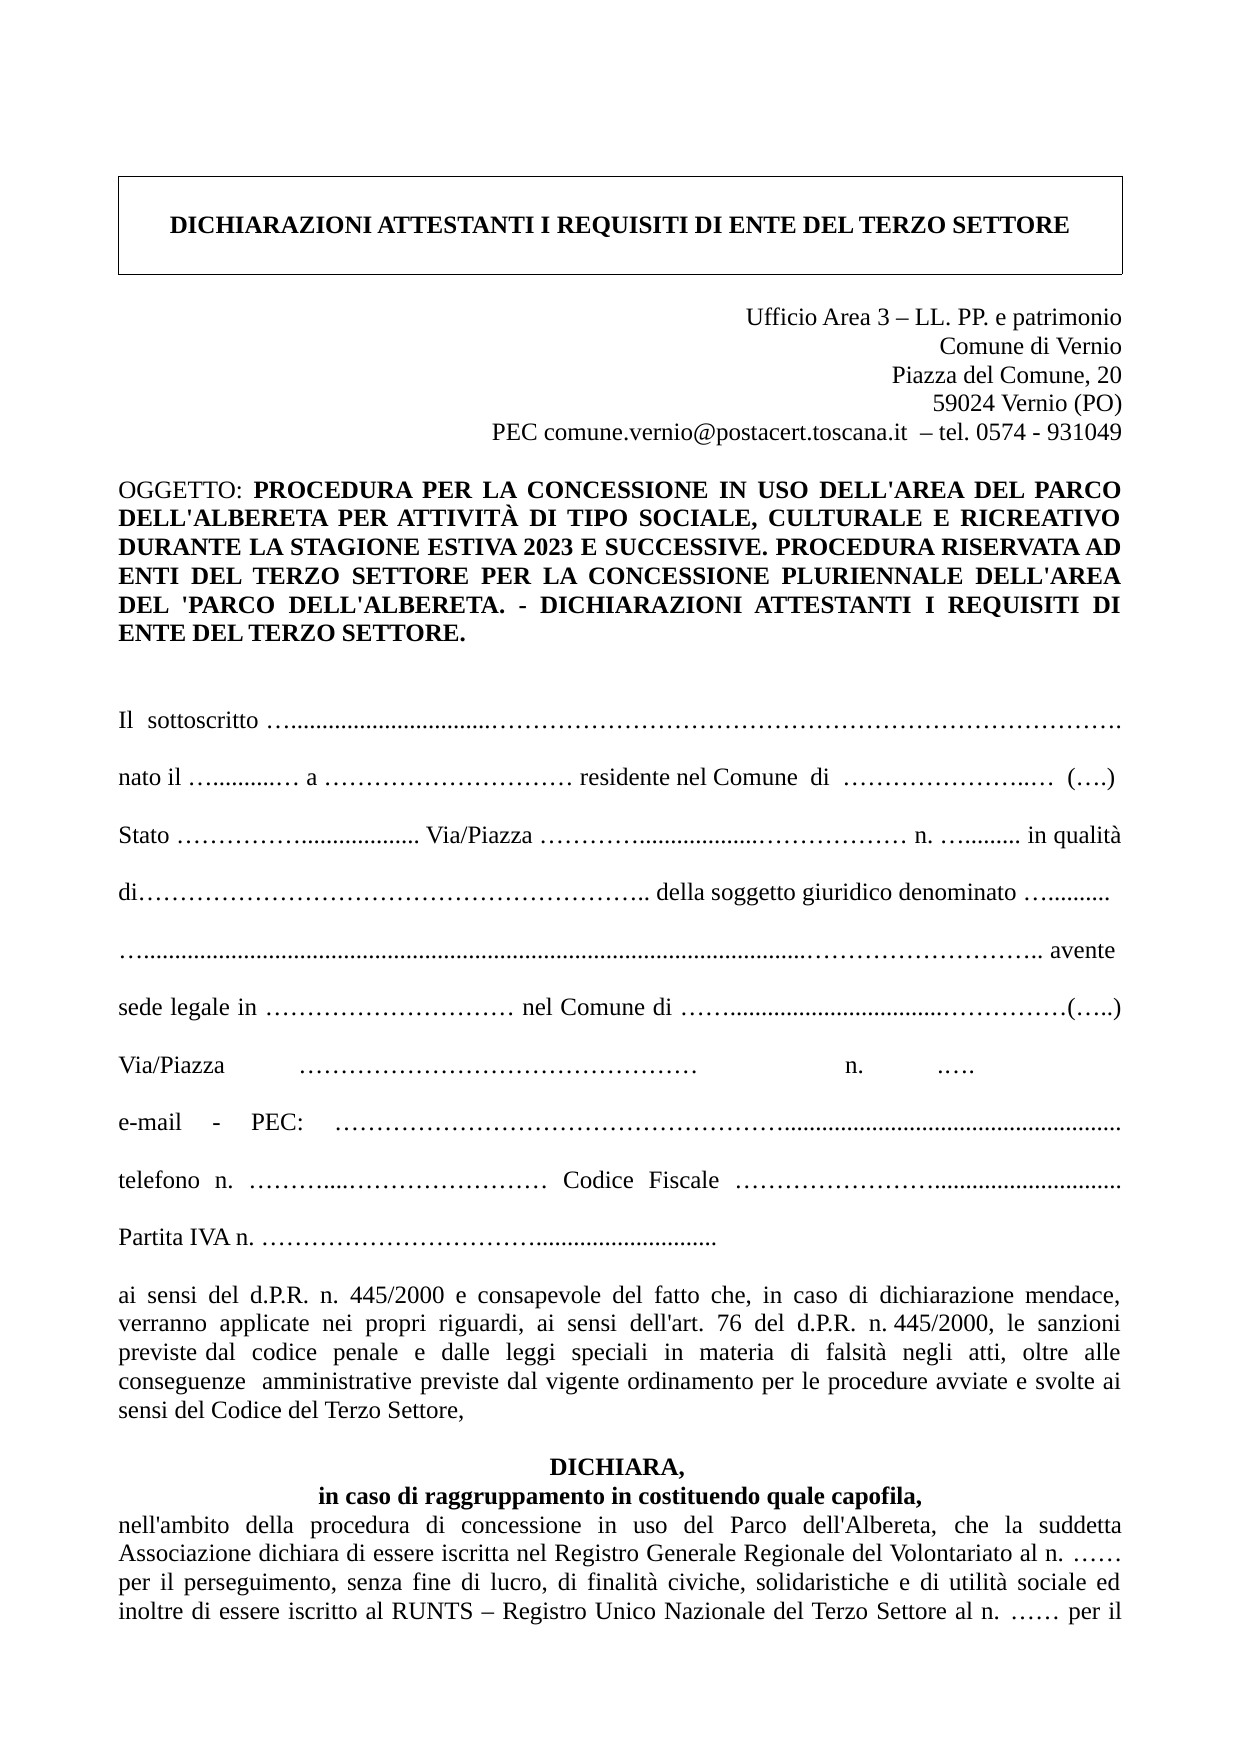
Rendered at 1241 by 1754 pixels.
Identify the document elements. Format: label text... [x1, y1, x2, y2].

text OGGETTO: PROCEDURA PER LA CONCESSIONE IN USO DELL'AREA DEL PARCO DELL'ALBERETA PER ATTIVITÀ DI TIPO SOCIALE, CULTURALE E RICREATIVO DURANTE LA STAGIONE ESTIVA 2023 E SUCCESSIVE. PROCEDURA RISERVATA AD ENTI DEL TERZO SETTORE PER LA CONCESSIONE PLURIENNALE DELL'AREA DEL 'PARCO DELL'ALBERETA. - DICHIARAZIONI ATTESTANTI I REQUISITI DI ENTE DEL TERZO SETTORE. [118, 475, 1122, 647]
text DICHIARA, [118, 1452, 1122, 1481]
text Il sottoscritto …................................…………………………………………………………………. [118, 705, 1122, 762]
text Piazza del Comune, 20 [118, 360, 1122, 388]
text di…………………………………………………….. della soggetto giuridico denominato ….......... [118, 877, 1122, 906]
text in caso di raggruppamento in costituendo quale capofila, [118, 1481, 1122, 1510]
text Ufficio Area 3 – LL. PP. e patrimonio [118, 302, 1122, 331]
text 59024 Vernio (PO) [118, 388, 1122, 417]
text ai sensi del d.P.R. n. 445/2000 e consapevole del fatto che, in caso di dichiarazione mendace, verranno applicate nei propri riguardi, ai sensi dell'art. 76 del d.P.R. n. 445/2000, le sanzioni previste dal codice penale e dalle leggi speciali in materia di falsità negli atti, oltre alle conseguenze amministrative previste dal vigente ordinamento per le procedure avviate e svolte ai sensi del Codice del Terzo Settore, [118, 1280, 1122, 1423]
text sede legale in ………………………… nel Comune di ……..................................……………(…..) Via/Piazza ………………………………………… n. .…. [118, 992, 1122, 1107]
text nato il …..........… a ………………………… residente nel Comune di …………………..… (….) [118, 762, 1122, 820]
text PEC comune.vernio@postacert.toscana.it – tel. 0574 - 931049 [118, 417, 1122, 446]
table_header DICHIARAZIONI ATTESTANTI I REQUISITI DI ENTE DEL TERZO SETTORE [119, 177, 1122, 273]
text …..........................................................................................................……………………….. avente [118, 935, 1122, 992]
text e-mail - PEC: ………………………………………………...................................................... telefono n. ………....…………………… Codice Fiscale …………………….............................. Partita IVA n. ……………………………............................. [118, 1107, 1122, 1251]
text nell'ambito della procedura di concessione in uso del Parco dell'Albereta, che la suddetta Associazione dichiara di essere iscritta nel Registro Generale Regionale del Volontariato al n. …… per il perseguimento, senza fine di lucro, di finalità civiche, solidaristiche e di utilità sociale ed inoltre di essere iscritto al RUNTS – Registro Unico Nazionale del Terzo Settore al n. …… per il [118, 1510, 1122, 1625]
text Comune di Vernio [118, 331, 1122, 360]
text Stato ……………................... Via/Piazza …………...................……………… n. …......... in qualità [118, 820, 1122, 877]
